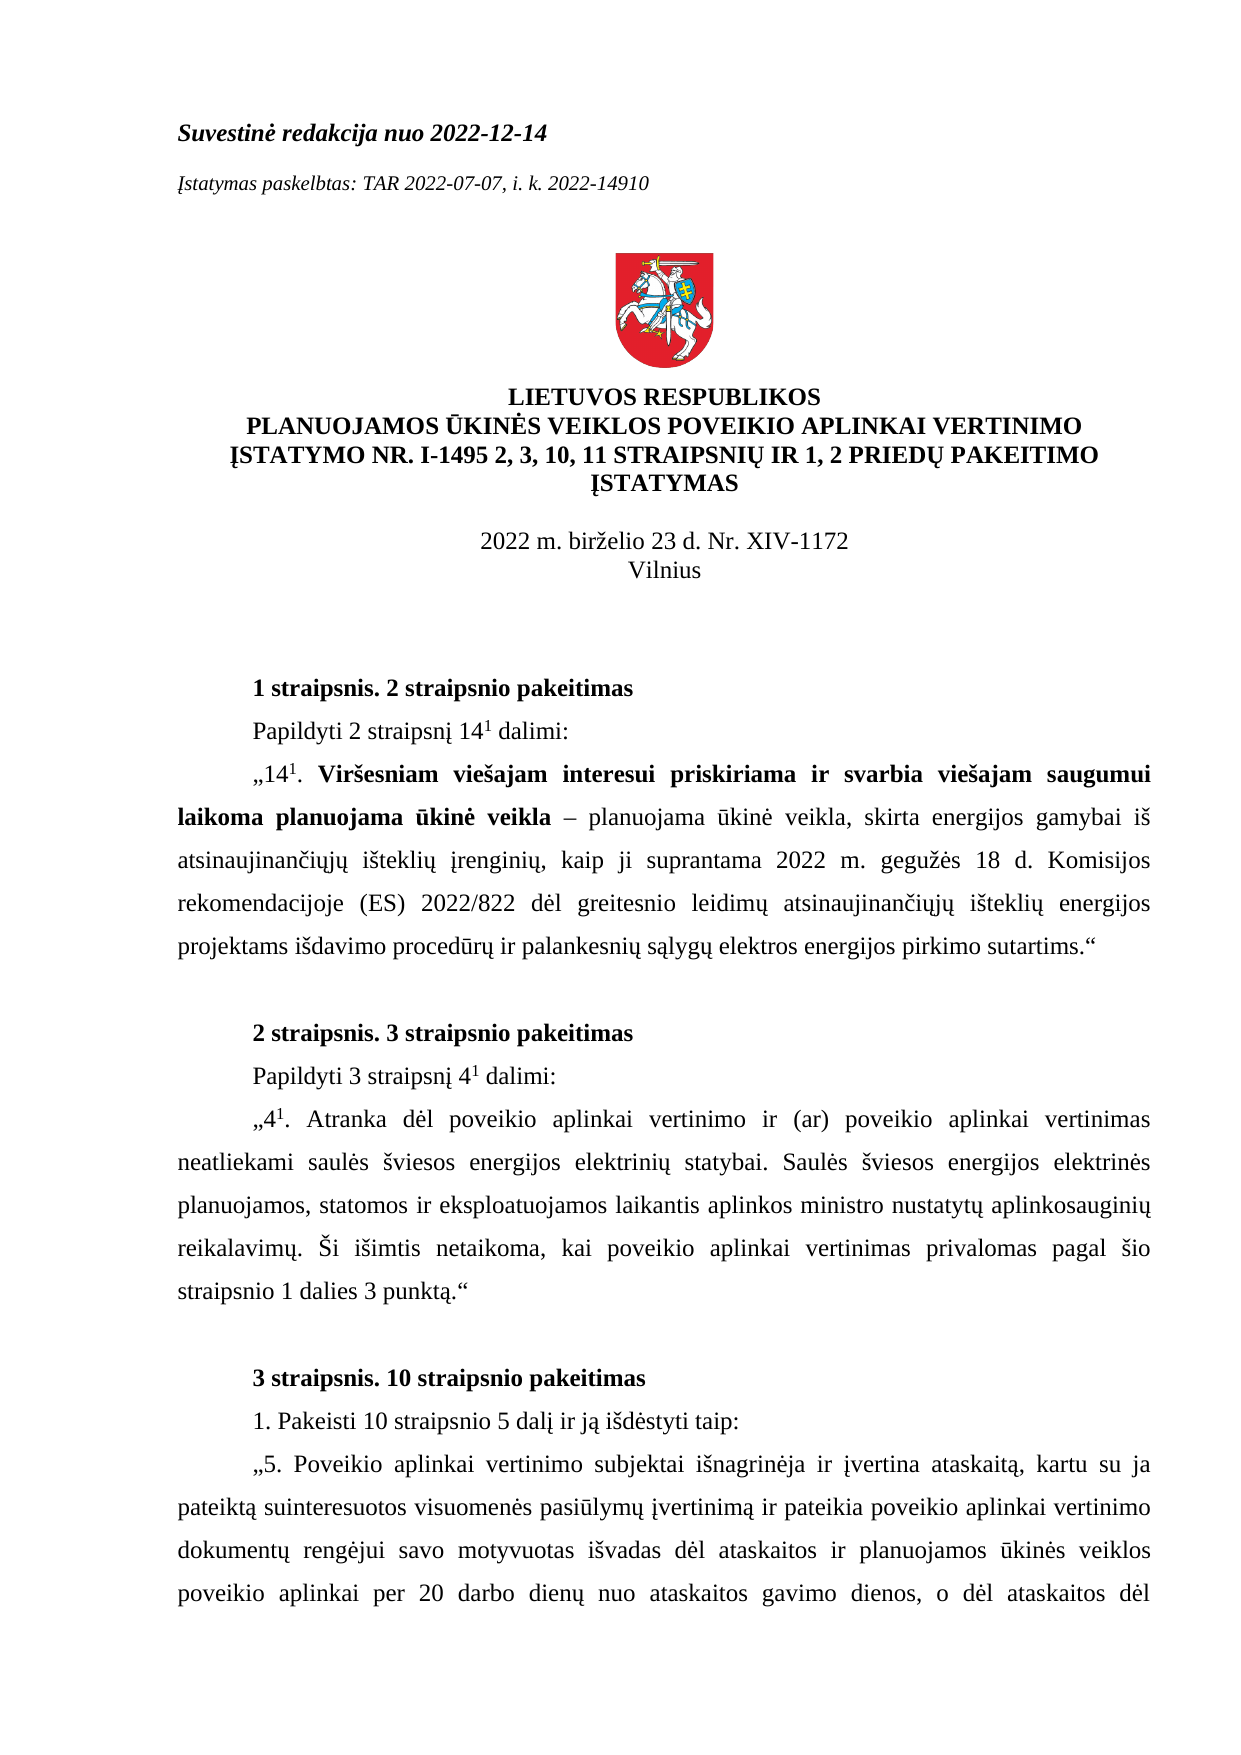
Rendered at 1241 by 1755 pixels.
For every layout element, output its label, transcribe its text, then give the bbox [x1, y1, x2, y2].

text Papildyti 2 straipsnį 141 dalimi: [177, 716, 1152, 744]
text 3 straipsnis. 10 straipsnio pakeitimas [177, 1363, 1152, 1391]
text 2 straipsnis. 3 straipsnio pakeitimas [177, 1018, 1152, 1046]
text „5. Poveikio aplinkai vertinimo subjektai išnagrinėja ir įvertina ataskaitą, kartu su ja pateiktą suinteresuotos visuomenės pasiūlymų įvertinimą ir pateikia poveikio aplinkai vertinimo dokumentų rengėjui savo motyvuotas išvadas dėl ataskaitos ir planuojamos ūkinės veiklos poveikio aplinkai per 20 darbo dienų nuo ataskaitos gavimo dienos, o dėl ataskaitos dėl [177, 1449, 1152, 1607]
text Įstatymas paskelbtas: TAR 2022-07-07, i. k. 2022-14910 [177, 171, 1152, 195]
text 1 straipsnis. 2 straipsnio pakeitimas [177, 673, 1152, 701]
text Vilnius [177, 555, 1152, 583]
text „41. Atranka dėl poveikio aplinkai vertinimo ir (ar) poveikio aplinkai vertinimas neatliekami saulės šviesos energijos elektrinių statybai. Saulės šviesos energijos elektrinės planuojamos, statomos ir eksploatuojamos laikantis aplinkos ministro nustatytų aplinkosauginių reikalavimų. Ši išimtis netaikoma, kai poveikio aplinkai vertinimas privalomas pagal šio straipsnio 1 dalies 3 punktą.“ [177, 1104, 1152, 1305]
text PLANUOJAMOS ŪKINĖS VEIKLOS POVEIKIO APLINKAI VERTINIMO ĮSTATYMO NR. I-1495 2, 3, 10, 11 STRAIPSNIų IR 1, 2 PRIEDŲ PAKEITIMO [177, 411, 1152, 468]
text LIETUVOS RESPUBLIKOS [177, 382, 1152, 411]
text „141. Viršesniam viešajam interesui priskiriama ir svarbia viešajam saugumui laikoma planuojama ūkinė veikla – planuojama ūkinė veikla, skirta energijos gamybai iš atsinaujinančiųjų išteklių įrenginių, kaip ji suprantama 2022 m. gegužės 18 d. Komisijos rekomendacijoje (ES) 2022/822 dėl greitesnio leidimų atsinaujinančiųjų išteklių energijos projektams išdavimo procedūrų ir palankesnių sąlygų elektros energijos pirkimo sutartims.“ [177, 759, 1152, 960]
text Papildyti 3 straipsnį 41 dalimi: [177, 1061, 1152, 1089]
text ĮSTATYMAS [177, 468, 1152, 497]
text Suvestinė redakcija nuo 2022-12-14 [177, 118, 1152, 147]
text 1. Pakeisti 10 straipsnio 5 dalį ir ją išdėstyti taip: [177, 1406, 1152, 1434]
text 2022 m. birželio 23 d. Nr. XIV-1172 [177, 526, 1152, 555]
